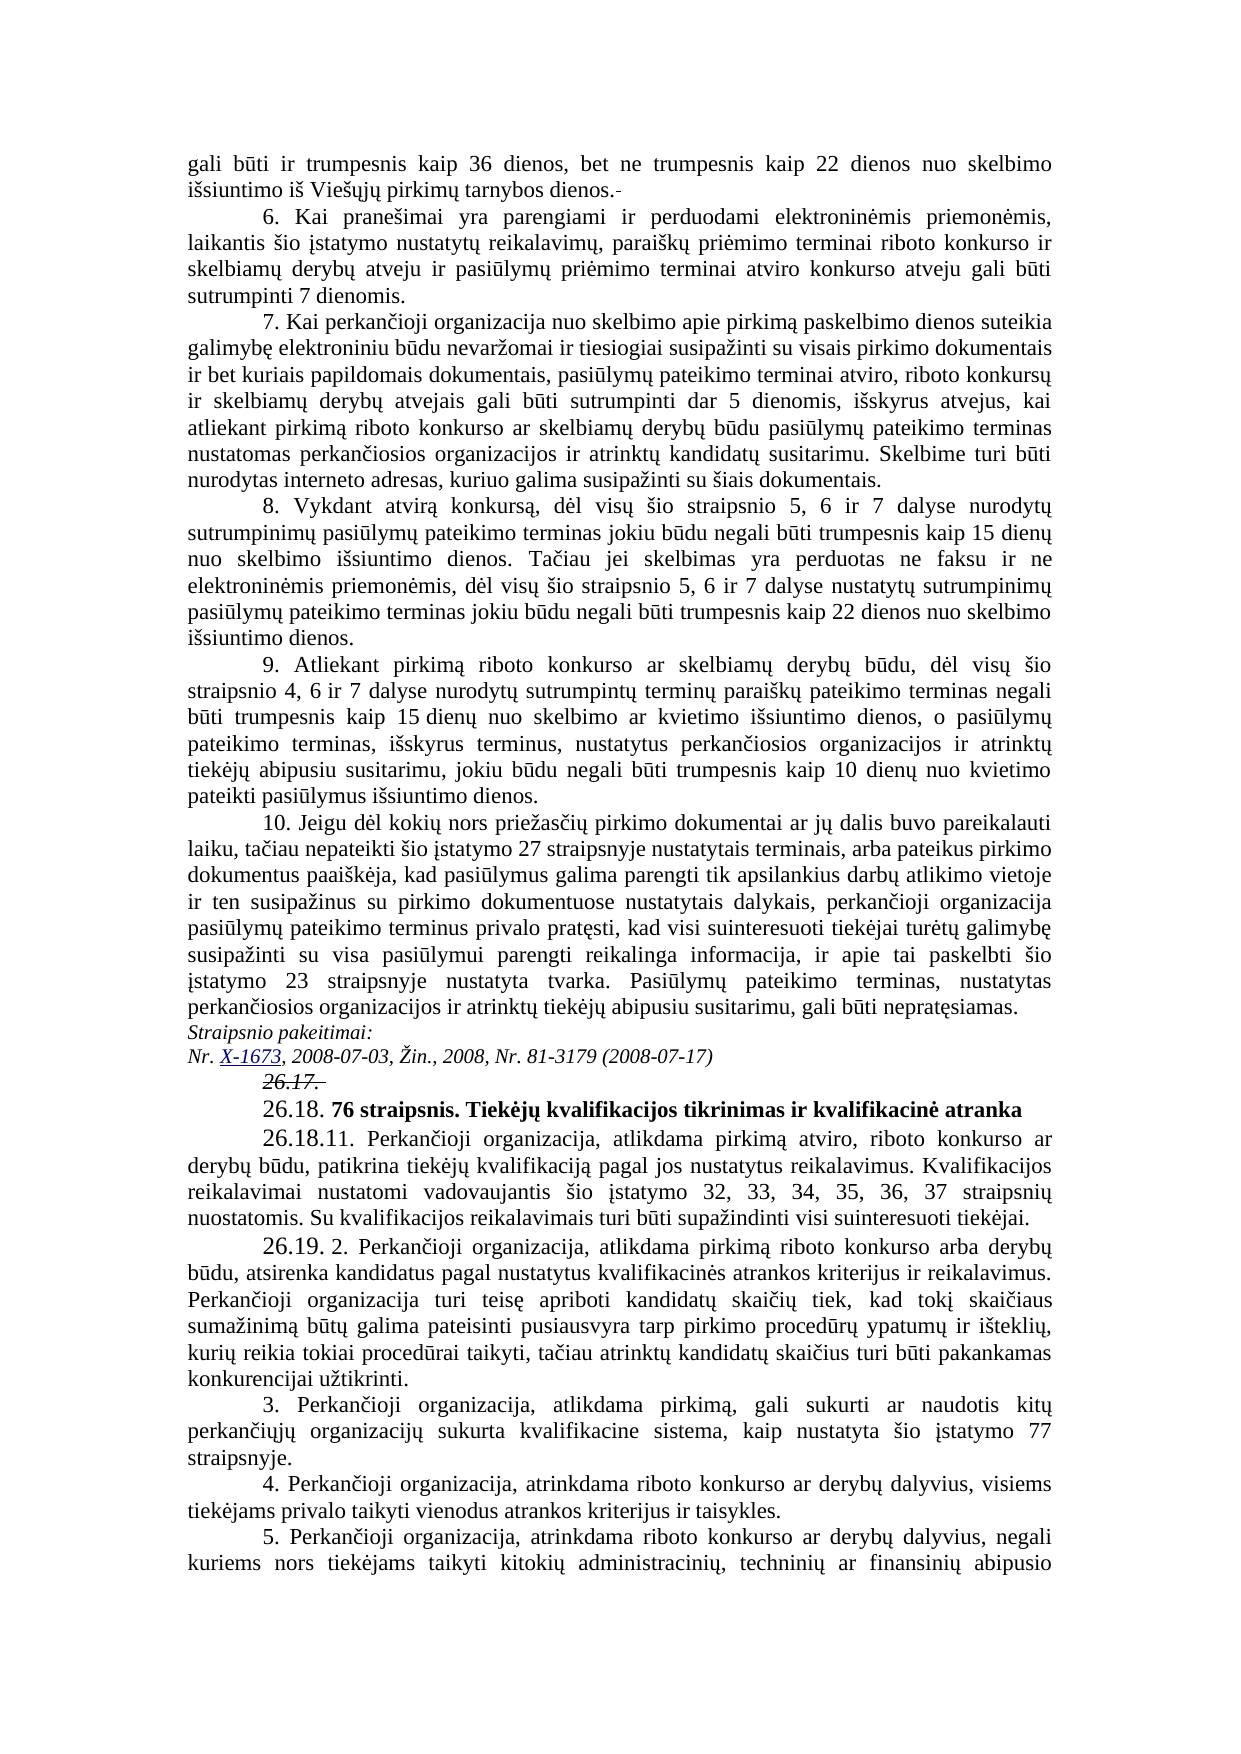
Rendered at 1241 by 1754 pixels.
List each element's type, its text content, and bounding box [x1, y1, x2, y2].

text 7. Kai perkančioji organizacija nuo skelbimo apie pirkimą paskelbimo dienos suteikia galimybę elektroniniu būdu nevaržomai ir tiesiogiai susipažinti su visais pirkimo dokumentais ir bet kuriais papildomais dokumentais, pasiūlymų pateikimo terminai atviro, riboto konkursų ir skelbiamų derybų atvejais gali būti sutrumpinti dar 5 dienomis, išskyrus atvejus, kai atliekant pirkimą riboto konkurso ar skelbiamų derybų būdu pasiūlymų pateikimo terminas nustatomas perkančiosios organizacijos ir atrinktų kandidatų susitarimu. Skelbime turi būti nurodytas interneto adresas, kuriuo galima susipažinti su šiais dokumentais. [187, 308, 1053, 493]
text Straipsnio pakeitimai: [187, 1020, 1053, 1044]
subtitle 76 straipsnis. Tiekėjų kvalifikacijos tikrinimas ir kvalifikacinė atranka [187, 1094, 1053, 1123]
subtitle 2. Perkančioji organizacija, atlikdama pirkimą riboto konkurso arba derybų būdu, atsirenka kandidatus pagal nustatytus kvalifikacinės atrankos kriterijus ir reikalavimus. Perkančioji organizacija turi teisę apriboti kandidatų skaičių tiek, kad tokį skaičiaus sumažinimą būtų galima pateisinti pusiausvyra tarp pirkimo procedūrų ypatumų ir išteklių, kurių reikia tokiai procedūrai taikyti, tačiau atrinktų kandidatų skaičius turi būti pakankamas konkurencijai užtikrinti. [187, 1231, 1053, 1391]
text 4. Perkančioji organizacija, atrinkdama riboto konkurso ar derybų dalyvius, visiems tiekėjams privalo taikyti vienodus atrankos kriterijus ir taisykles. [187, 1470, 1053, 1523]
subtitle 1. Perkančioji organizacija, atlikdama pirkimą atviro, riboto konkurso ar derybų būdu, patikrina tiekėjų kvalifikaciją pagal jos nustatytus reikalavimus. Kvalifikacijos reikalavimai nustatomi vadovaujantis šio įstatymo 32, 33, 34, 35, 36, 37 straipsnių nuostatomis. Su kvalifikacijos reikalavimais turi būti supažindinti visi suinteresuoti tiekėjai. [187, 1123, 1053, 1231]
text 8. Vykdant atvirą konkursą, dėl visų šio straipsnio 5, 6 ir 7 dalyse nurodytų sutrumpinimų pasiūlymų pateikimo terminas jokiu būdu negali būti trumpesnis kaip 15 dienų nuo skelbimo išsiuntimo dienos. Tačiau jei skelbimas yra perduotas ne faksu ir ne elektroninėmis priemonėmis, dėl visų šio straipsnio 5, 6 ir 7 dalyse nustatytų sutrumpinimų pasiūlymų pateikimo terminas jokiu būdu negali būti trumpesnis kaip 22 dienos nuo skelbimo išsiuntimo dienos. [187, 493, 1053, 651]
text 5. Perkančioji organizacija, atrinkdama riboto konkurso ar derybų dalyvius, negali kuriems nors tiekėjams taikyti kitokių administracinių, techninių ar finansinių abipusio [187, 1523, 1053, 1576]
subtitle gali būti ir trumpesnis kaip 36 dienos, bet ne trumpesnis kaip 22 dienos nuo skelbimo išsiuntimo iš Viešųjų pirkimų tarnybos dienos. [187, 150, 1053, 203]
text 10. Jeigu dėl kokių nors priežasčių pirkimo dokumentai ar jų dalis buvo pareikalauti laiku, tačiau nepateikti šio įstatymo 27 straipsnyje nustatytais terminais, arba pateikus pirkimo dokumentus paaiškėja, kad pasiūlymus galima parengti tik apsilankius darbų atlikimo vietoje ir ten susipažinus su pirkimo dokumentuose nustatytais dalykais, perkančioji organizacija pasiūlymų pateikimo terminus privalo pratęsti, kad visi suinteresuoti tiekėjai turėtų galimybę susipažinti su visa pasiūlymui parengti reikalinga informacija, ir apie tai paskelbti šio įstatymo 23 straipsnyje nustatyta tvarka. Pasiūlymų pateikimo terminas, nustatytas perkančiosios organizacijos ir atrinktų tiekėjų abipusiu susitarimu, gali būti nepratęsiamas. [187, 809, 1053, 1020]
text 9. Atliekant pirkimą riboto konkurso ar skelbiamų derybų būdu, dėl visų šio straipsnio 4, 6 ir 7 dalyse nurodytų sutrumpintų terminų paraiškų pateikimo terminas negali būti trumpesnis kaip 15 dienų nuo skelbimo ar kvietimo išsiuntimo dienos, o pasiūlymų pateikimo terminas, išskyrus terminus, nustatytus perkančiosios organizacijos ir atrinktų tiekėjų abipusiu susitarimu, jokiu būdu negali būti trumpesnis kaip 10 dienų nuo kvietimo pateikti pasiūlymus išsiuntimo dienos. [187, 651, 1053, 809]
text Nr. X-1673, 2008-07-03, Žin., 2008, Nr. 81-3179 (2008-07-17) [187, 1044, 1053, 1068]
text 3. Perkančioji organizacija, atlikdama pirkimą, gali sukurti ar naudotis kitų perkančiųjų organizacijų sukurta kvalifikacine sistema, kaip nustatyta šio įstatymo 77 straipsnyje. [187, 1391, 1053, 1470]
text 6. Kai pranešimai yra parengiami ir perduodami elektroninėmis priemonėmis, laikantis šio įstatymo nustatytų reikalavimų, paraiškų priėmimo terminai riboto konkurso ir skelbiamų derybų atveju ir pasiūlymų priėmimo terminai atviro konkurso atveju gali būti sutrumpinti 7 dienomis. [187, 203, 1053, 308]
